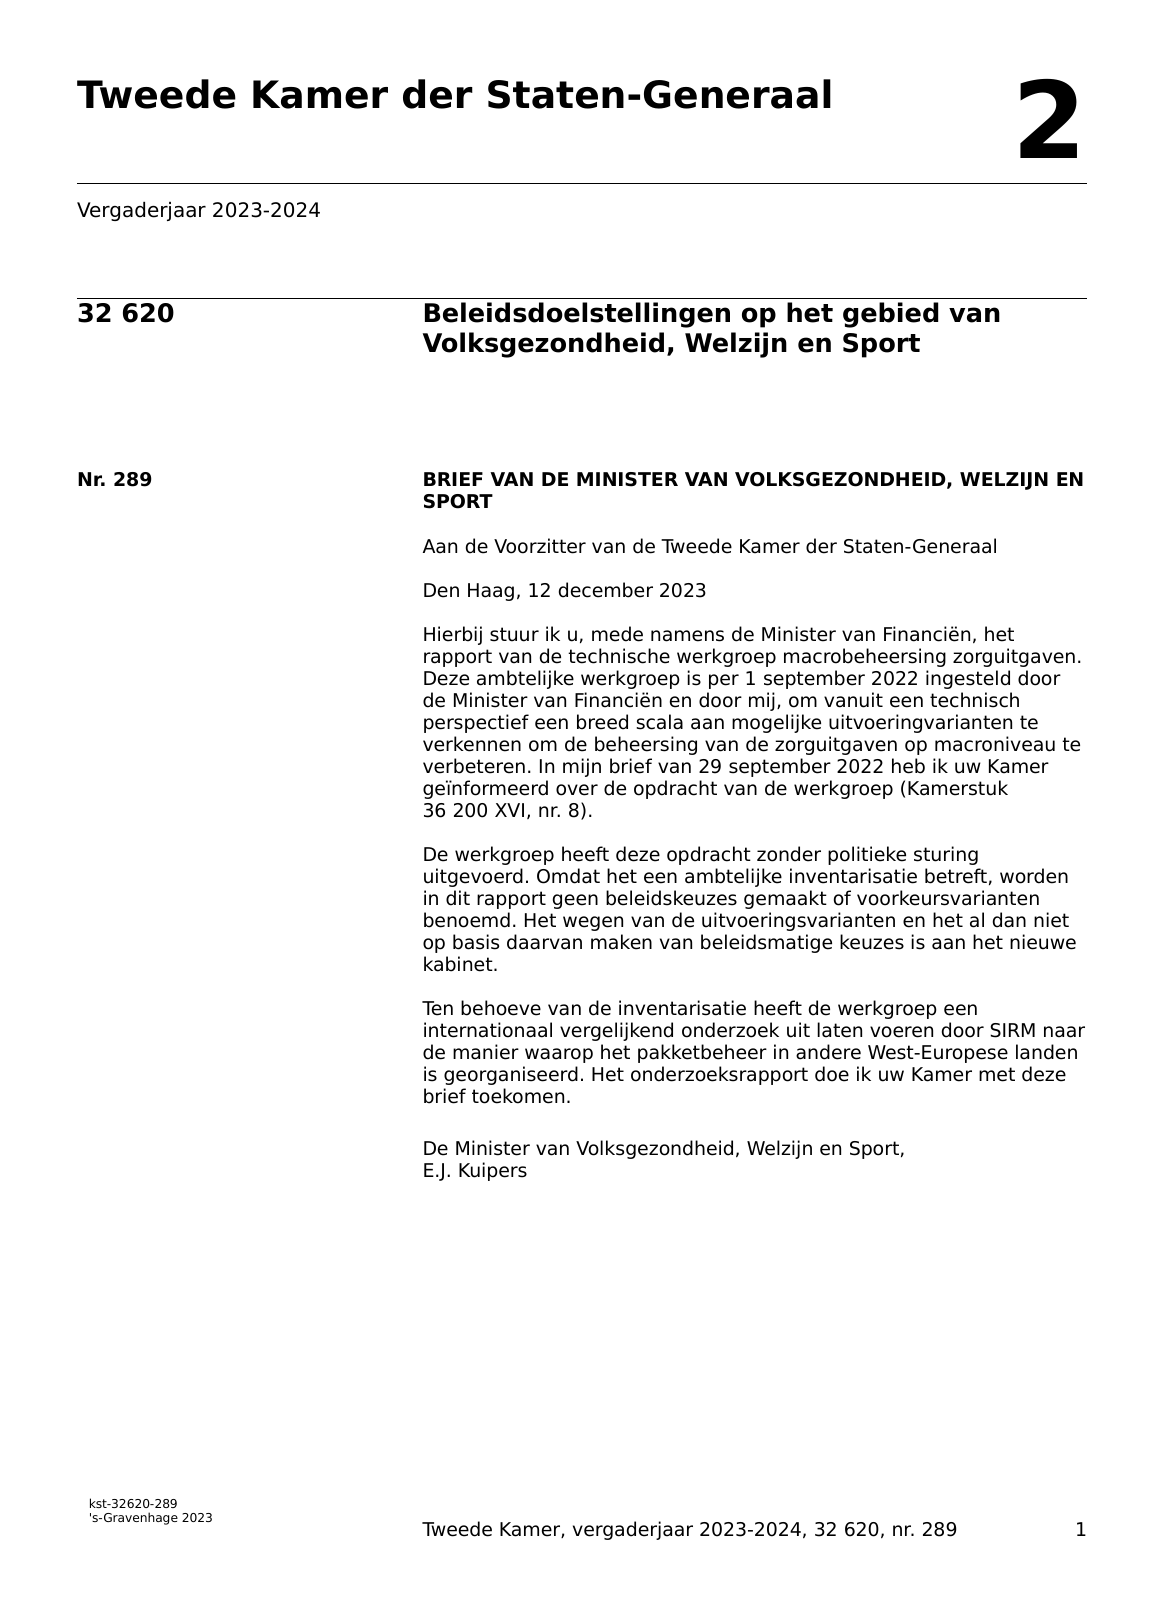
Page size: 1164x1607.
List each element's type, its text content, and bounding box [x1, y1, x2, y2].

text Den Haag, 12 december 2023 [422, 580, 1087, 602]
text 's-Gravenhage 2023 [88, 1511, 323, 1525]
text Ten behoeve van de inventarisatie heeft de werkgroep een internationaal vergelijkend onderzoek uit laten voeren door SIRM naar de manier waarop het pakketbeheer in andere West-Europese landen is georganiseerd. Het onderzoeksrapport doe ik uw Kamer met deze brief toekomen. [422, 998, 1087, 1108]
subtitle 32 620 Beleidsdoelstellingen op het gebied van Volksgezondheid, Welzijn en Sport [77, 299, 1087, 358]
subtitle Nr. 289 BRIEF VAN DE MINISTER VAN VOLKSGEZONDHEID, WELZIJN EN SPORT [77, 469, 1087, 513]
table_header Tweede Kamer der Staten-Generaal [77, 59, 886, 183]
table_header 2 [886, 59, 1087, 183]
text Hierbij stuur ik u, mede namens de Minister van Financiën, het rapport van de technische werkgroep macrobeheersing zorguitgaven. Deze ambtelijke werkgroep is per 1 september 2022 ingesteld door de Minister van Financiën en door mij, om vanuit een technisch perspectief een breed scala aan mogelijke uitvoeringvarianten te verkennen om de beheersing van de zorguitgaven op macroniveau te verbeteren. In mijn brief van 29 september 2022 heb ik uw Kamer geïnformeerd over de opdracht van de werkgroep (Kamerstuk 36 200 XVI, nr. 8). [422, 624, 1087, 822]
text kst-32620-289 [88, 1497, 323, 1511]
text De Minister van Volksgezondheid, Welzijn en Sport, E.J. Kuipers [422, 1138, 1087, 1182]
text Aan de Voorzitter van de Tweede Kamer der Staten-Generaal [422, 536, 1087, 557]
table_cell Vergaderjaar 2023-2024 [77, 184, 1087, 298]
text De werkgroep heeft deze opdracht zonder politieke sturing uitgevoerd. Omdat het een ambtelijke inventarisatie betreft, worden in dit rapport geen beleidskeuzes gemaakt of voorkeursvarianten benoemd. Het wegen van de uitvoeringsvarianten en het al dan niet op basis daarvan maken van beleidsmatige keuzes is aan het nieuwe kabinet. [422, 844, 1087, 976]
